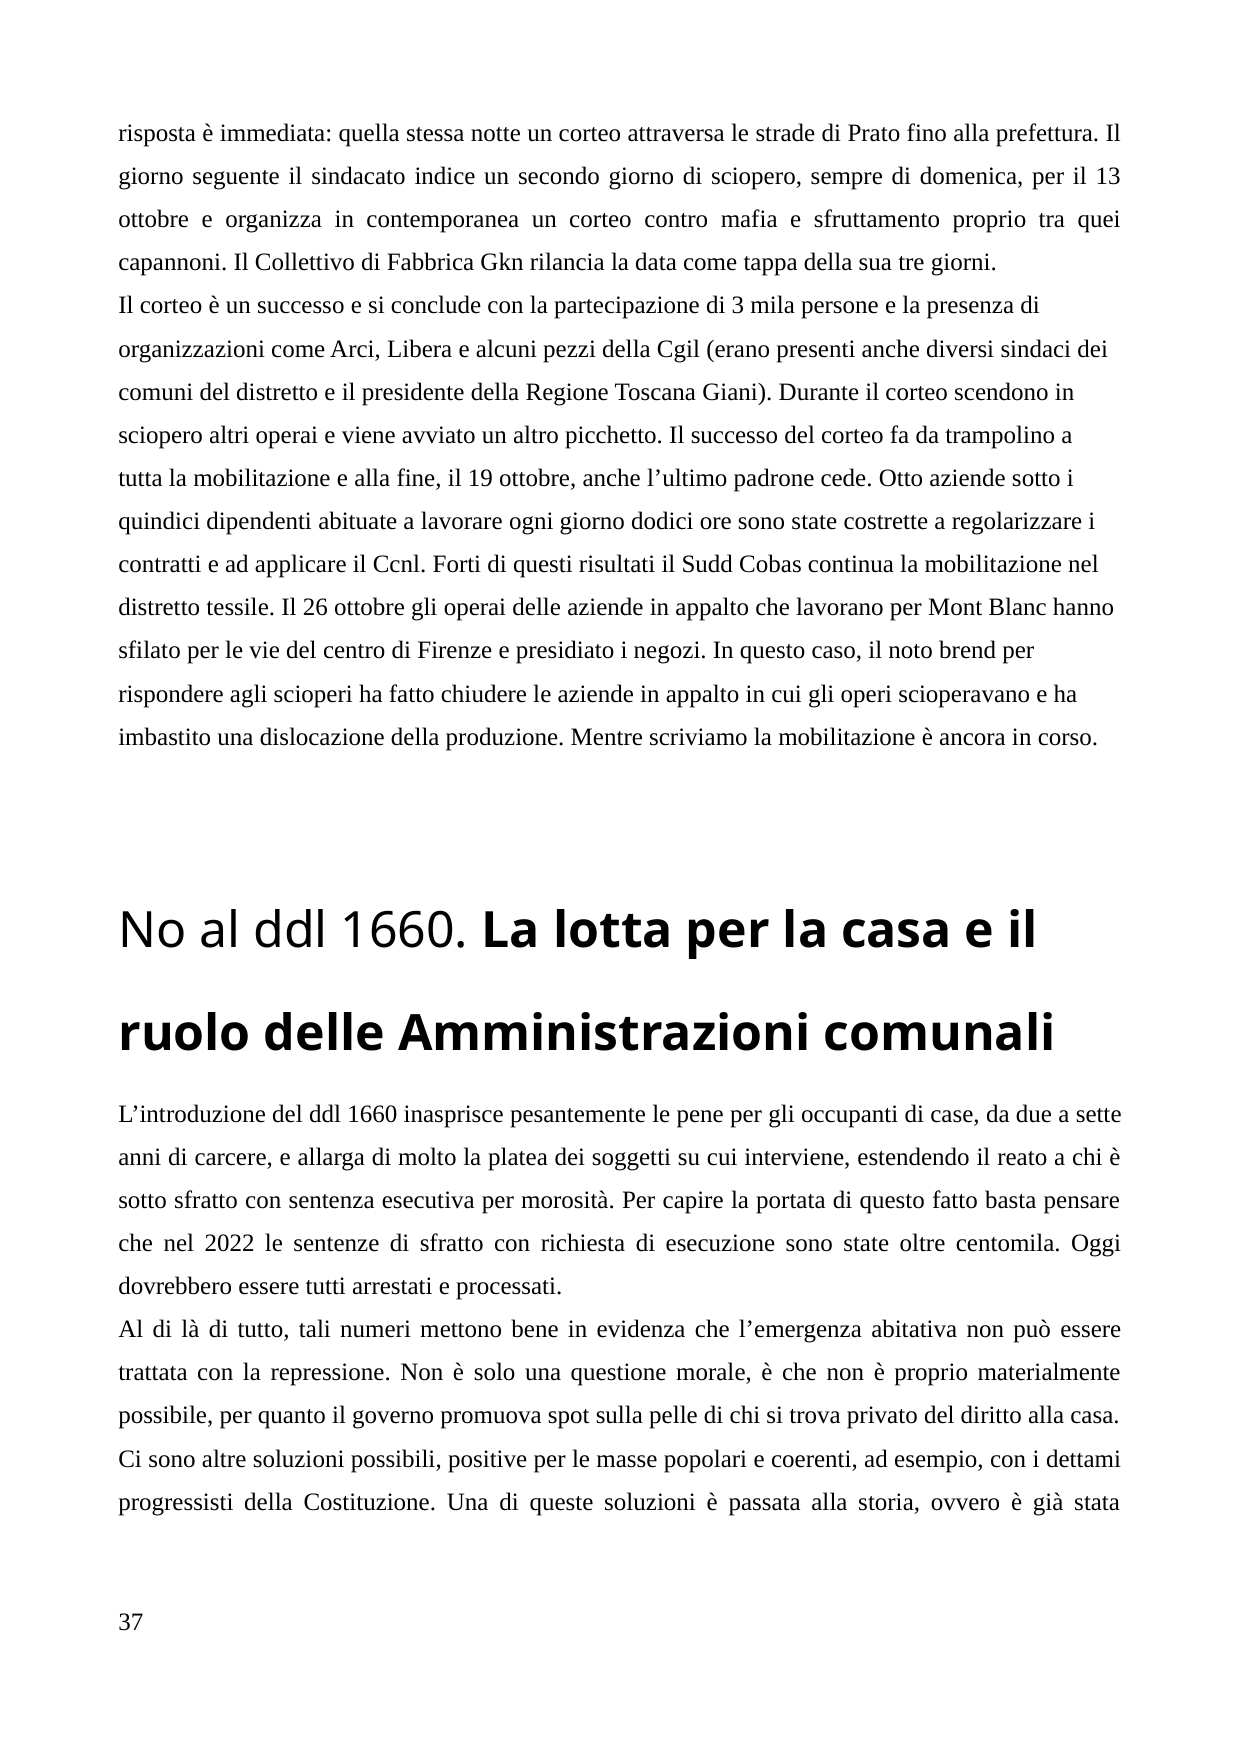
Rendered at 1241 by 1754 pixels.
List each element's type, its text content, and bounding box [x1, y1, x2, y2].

text Ci sono altre soluzioni possibili, positive per le masse popolari e coerenti, ad esempio, con i dettami progressisti della Costituzione. Una di queste soluzioni è passata alla storia, ovvero è già stata [118, 1444, 1122, 1516]
text L’introduzione del ddl 1660 inasprisce pesantemente le pene per gli occupanti di case, da due a sette anni di carcere, e allarga di molto la platea dei soggetti su cui interviene, estendendo il reato a chi è sotto sfratto con sentenza esecutiva per morosità. Per capire la portata di questo fatto basta pensare che nel 2022 le sentenze di sfratto con richiesta di esecuzione sono state oltre centomila. Oggi dovrebbero essere tutti arrestati e processati. [118, 1099, 1122, 1300]
text Al di là di tutto, tali numeri mettono bene in evidenza che l’emergenza abitativa non può essere trattata con la repressione. Non è solo una questione morale, è che non è proprio materialmente possibile, per quanto il governo promuova spot sulla pelle di chi si trova privato del diritto alla casa. [118, 1314, 1122, 1429]
text Il corteo è un successo e si conclude con la partecipazione di 3 mila persone e la presenza di organizzazioni come Arci, Libera e alcuni pezzi della Cgil (erano presenti anche diversi sindaci dei comuni del distretto e il presidente della Regione Toscana Giani). Durante il corteo scendono in sciopero altri operai e viene avviato un altro picchetto. Il successo del corteo fa da trampolino a tutta la mobilitazione e alla fine, il 19 ottobre, anche l’ultimo padrone cede. Otto aziende sotto i quindici dipendenti abituate a lavorare ogni giorno dodici ore sono state costrette a regolarizzare i contratti e ad applicare il Ccnl. Forti di questi risultati il Sudd Cobas continua la mobilitazione nel distretto tessile. Il 26 ottobre gli operai delle aziende in appalto che lavorano per Mont Blanc hanno sfilato per le vie del centro di Firenze e presidiato i negozi. In questo caso, il noto brend per rispondere agli scioperi ha fatto chiudere le aziende in appalto in cui gli operi scioperavano e ha imbastito una dislocazione della produzione. Mentre scriviamo la mobilitazione è ancora in corso. [118, 291, 1122, 751]
text risposta è immediata: quella stessa notte un corteo attraversa le strade di Prato fino alla prefettura. Il giorno seguente il sindacato indice un secondo giorno di sciopero, sempre di domenica, per il 13 ottobre e organizza in contemporanea un corteo contro mafia e sfruttamento proprio tra quei capannoni. Il Collettivo di Fabbrica Gkn rilancia la data come tappa della sua tre giorni. [118, 118, 1122, 276]
text No al ddl 1660. La lotta per la casa e il ruolo delle Amministrazioni comunali [118, 894, 1122, 1065]
